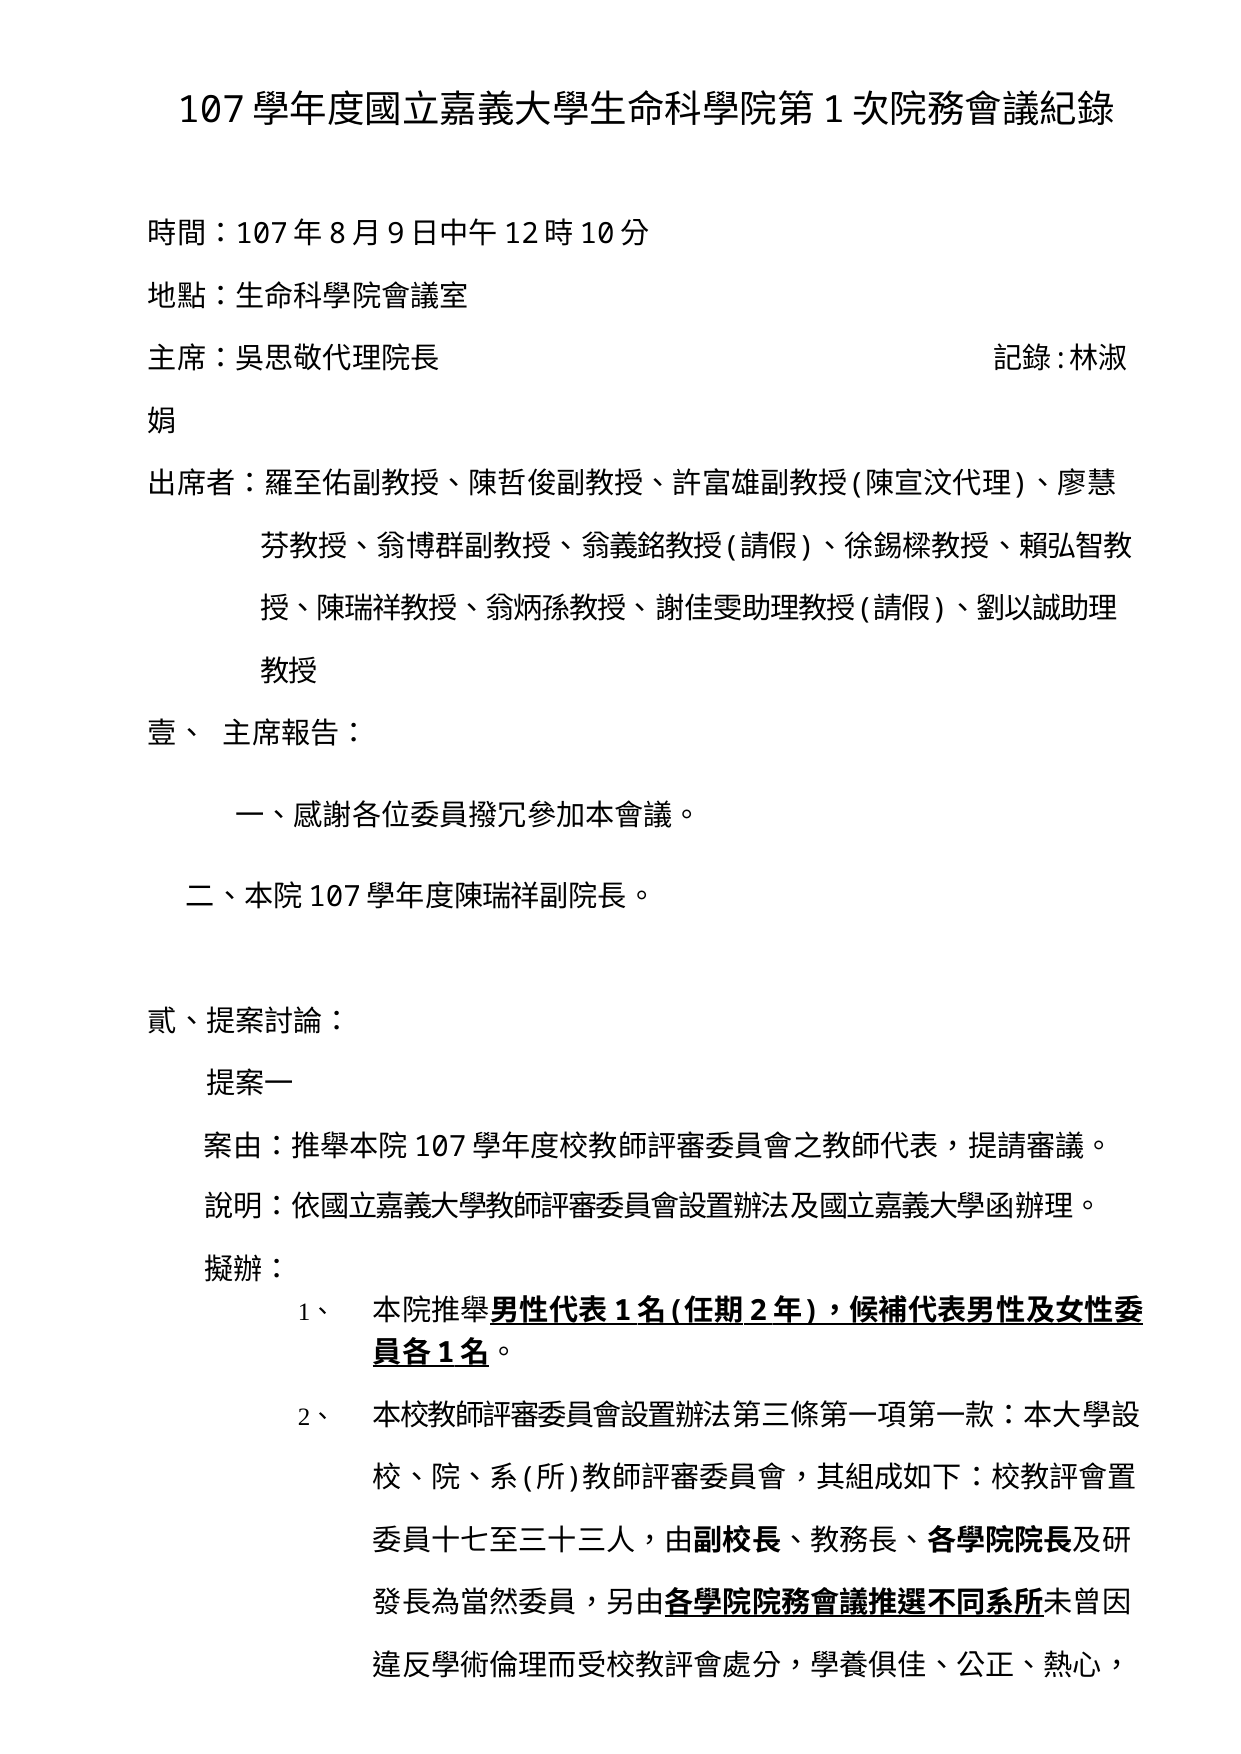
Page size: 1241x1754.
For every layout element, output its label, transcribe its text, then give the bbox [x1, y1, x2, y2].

list 本院推舉男性代表1名(任期2年)，候補代表男性及女性委員各1名。 [298, 1287, 1144, 1371]
list 主席報告： [148, 689, 1144, 752]
text 二、本院107學年度陳瑞祥副院長。 [148, 852, 1144, 914]
list 本校教師評審委員會設置辦法第三條第一項第一款：本大學設校、院、系(所)教師評審委員會，其組成如下：校教評會置委員十七至三十三人，由副校長、教務長、各學院院長及研發長為當然委員，另由各學院院務會議推選不同系所未曾因違反學術倫理而受校教評會處分，學養俱佳、公正、熱心，且近五年內於各學院認可之國內、外著名學術期刊上有發表文章二篇（第一作者或通訊作者）（含）以上或發表於具有審查制度之出版單位專書一本（含）或具審查制度之展演二場次（含）以上之教授代表組成之（師資培育中心之教授則歸併師範學院），由校長指定副校長一人擔任召集人兼主席，主席因故無法主持會議時，由委員互推ㄧ人為主席。 [298, 1371, 1144, 1683]
text 提案一 [148, 1039, 1144, 1102]
text 地點：生命科學院會議室 [148, 252, 1144, 314]
text 107學年度國立嘉義大學生命科學院第1次院務會議紀錄 [148, 64, 1144, 127]
text 時間：107年8月9日中午12時10分 [148, 189, 1144, 252]
text 案由：推舉本院107學年度校教師評審委員會之教師代表，提請審議。 [148, 1102, 1181, 1164]
text 主席：吳思敬代理院長 記錄:林淑娟 [148, 314, 1144, 439]
text 說明：依國立嘉義大學教師評審委員會設置辦法及國立嘉義大學函辦理。 [204, 1183, 1144, 1225]
text 出席者：羅至佑副教授、陳哲俊副教授、許富雄副教授(陳宣汶代理)、廖慧芬教授、翁博群副教授、翁義銘教授(請假)、徐錫樑教授、賴弘智教授、陳瑞祥教授、翁炳孫教授、謝佳雯助理教授(請假)、劉以誠助理教授 [148, 439, 1144, 689]
text 貳、提案討論： [148, 977, 1144, 1039]
text 一、感謝各位委員撥冗參加本會議。 [148, 771, 1144, 833]
text 擬辦： [204, 1225, 1144, 1287]
